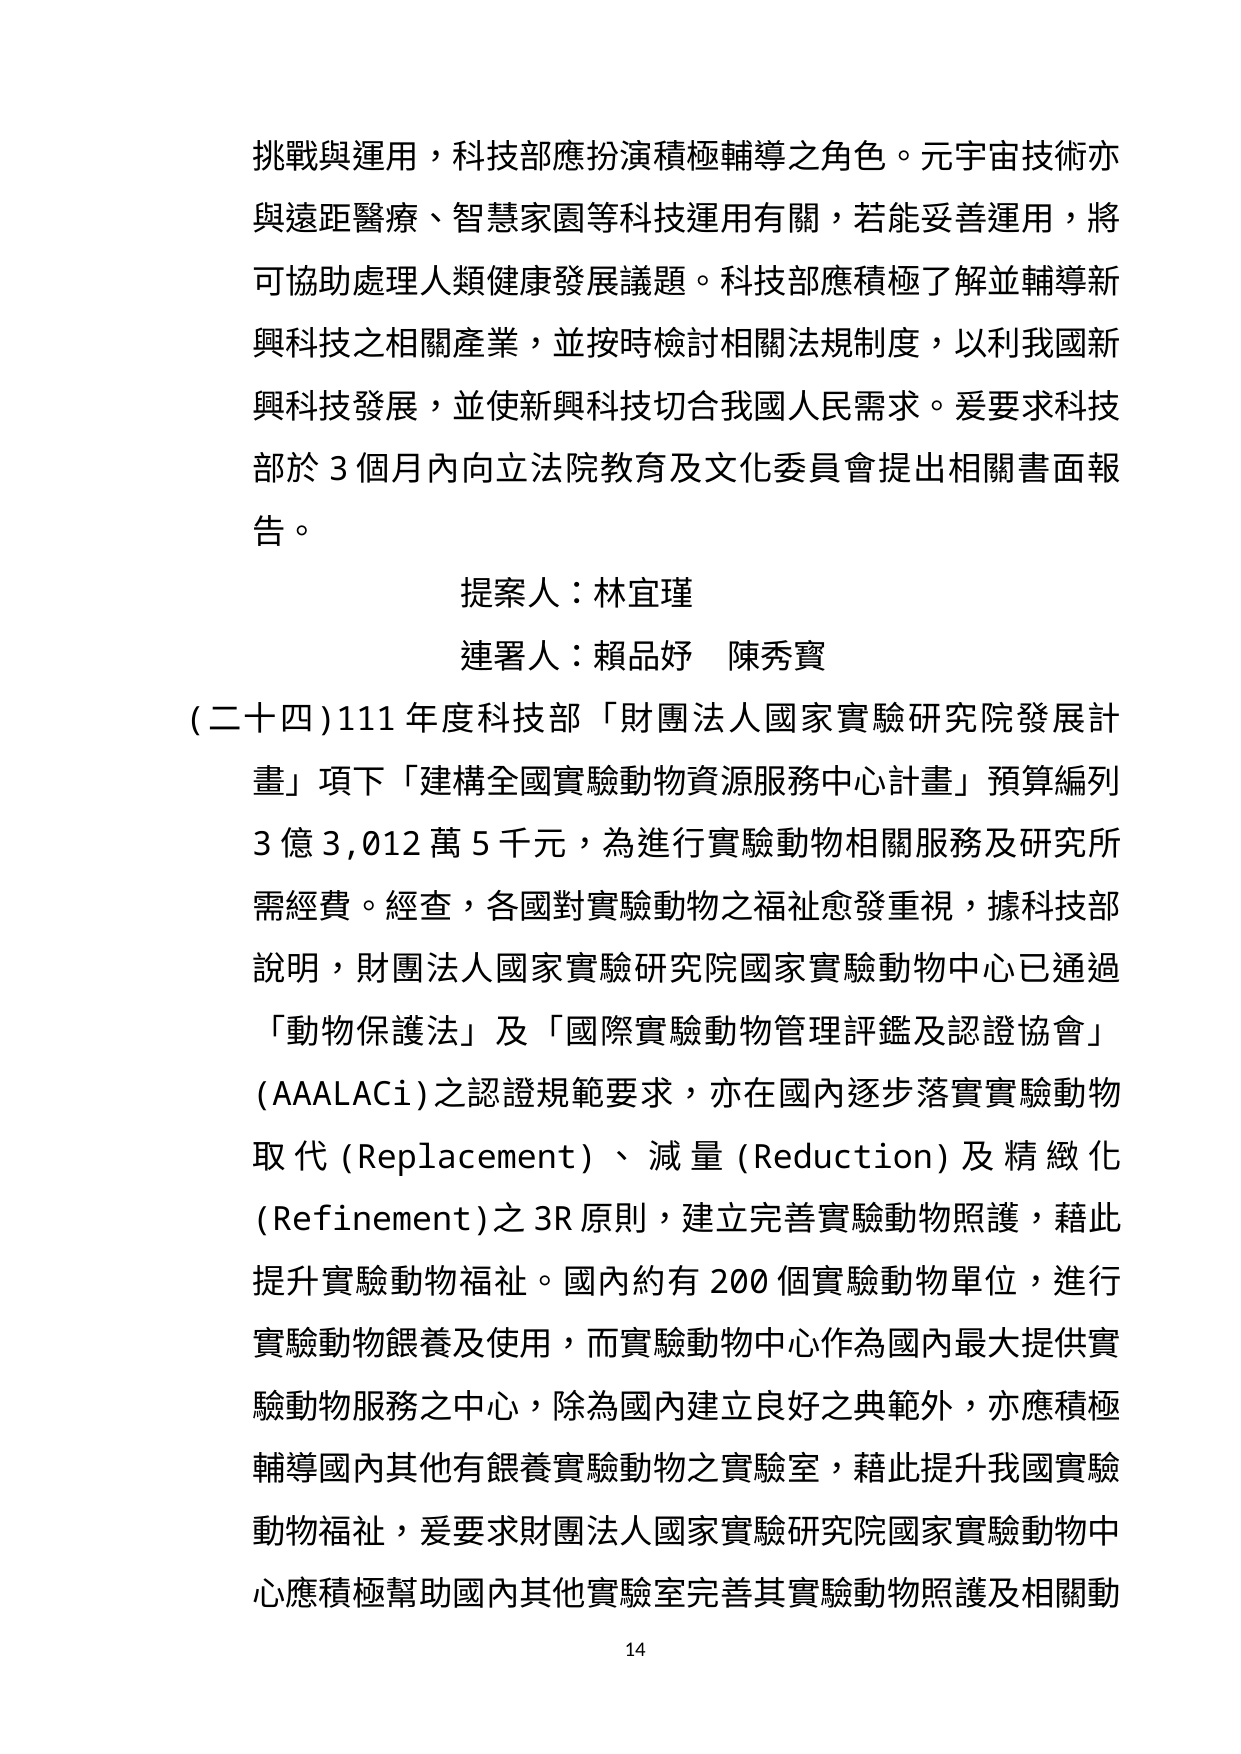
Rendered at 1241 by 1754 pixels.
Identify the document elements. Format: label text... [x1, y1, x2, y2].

text 挑戰與運用，科技部應扮演積極輔導之角色。元宇宙技術亦與遠距醫療、智慧家園等科技運用有關，若能妥善運用，將可協助處理人類健康發展議題。科技部應積極了解並輔導新興科技之相關產業，並按時檢討相關法規制度，以利我國新興科技發展，並使新興科技切合我國人民需求。爰要求科技部於3個月內向立法院教育及文化委員會提出相關書面報告。 [185, 112, 1122, 550]
text (二十四)111年度科技部「財團法人國家實驗研究院發展計畫」項下「建構全國實驗動物資源服務中心計畫」預算編列3億3,012萬5千元，為進行實驗動物相關服務及研究所需經費。經查，各國對實驗動物之福祉愈發重視，據科技部說明，財團法人國家實驗研究院國家實驗動物中心已通過「動物保護法」及「國際實驗動物管理評鑑及認證協會」(AAALACi)之認證規範要求，亦在國內逐步落實實驗動物取代(Replacement)、減量(Reduction)及精緻化(Refinement)之3R原則，建立完善實驗動物照護，藉此提升實驗動物福祉。國內約有200個實驗動物單位，進行實驗動物餵養及使用，而實驗動物中心作為國內最大提供實驗動物服務之中心，除為國內建立良好之典範外，亦應積極輔導國內其他有餵養實驗動物之實驗室，藉此提升我國實驗動物福祉，爰要求財團法人國家實驗研究院國家實驗動物中心應積極幫助國內其他實驗室完善其實驗動物照護及相關動 [185, 675, 1122, 1612]
text 提案人：林宜瑾 [460, 550, 1122, 612]
text 連署人：賴品妤 陳秀寳 [460, 612, 1122, 675]
